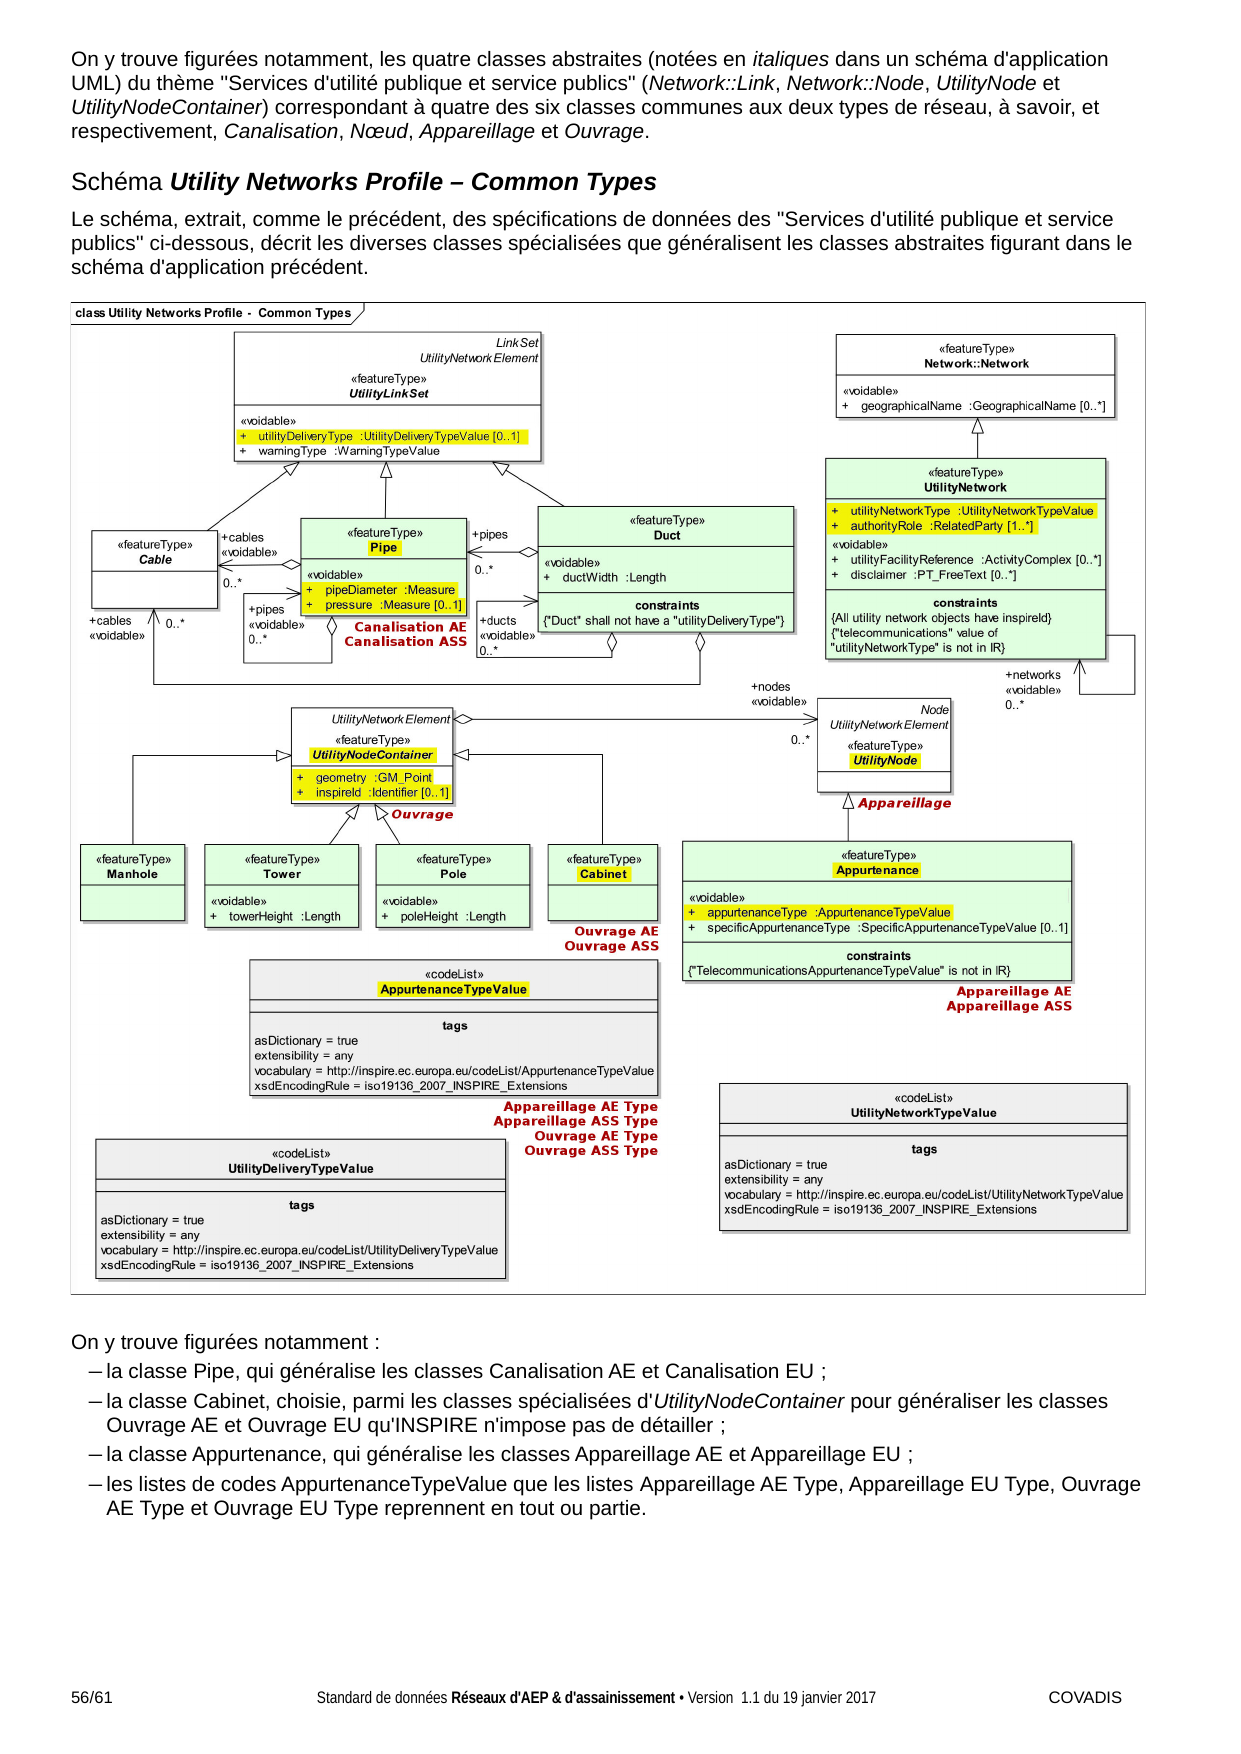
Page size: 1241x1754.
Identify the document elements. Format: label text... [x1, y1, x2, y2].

list la classe Appurtenance, qui généralise les classes Appareillage AE et Appareillage EU ; [88, 1443, 1146, 1466]
text Schéma Utility Networks Profile – Common Types [71, 167, 1146, 196]
text Le schéma, extrait, comme le précédent, des spécifications de données des ''Services d'utilité publique et service publics'' ci-dessous, décrit les diverses classes spécialisées que généralisent les classes abstraites figurant dans le schéma d'application précédent. [71, 207, 1146, 279]
list la classe Pipe, qui généralise les classes Canalisation AE et Canalisation EU ; [88, 1360, 1146, 1384]
text On y trouve figurées notamment, les quatre classes abstraites (notées en italiques dans un schéma d'application UML) du thème ''Services d'utilité publique et service publics'' (Network::Link, Network::Node, UtilityNode et UtilityNodeContainer) correspondant à quatre des six classes communes aux deux types de réseau, à savoir, et respectivement, Canalisation, Nœud, Appareillage et Ouvrage. [71, 47, 1146, 143]
list les listes de codes AppurtenanceTypeValue que les listes Appareillage AE Type, Appareillage EU Type, Ouvrage AE Type et Ouvrage EU Type reprennent en tout ou partie. [88, 1472, 1146, 1520]
text On y trouve figurées notamment : [71, 1330, 1146, 1354]
list la classe Cabinet, choisie, parmi les classes spécialisées d'UtilityNodeContainer pour généraliser les classes Ouvrage AE et Ouvrage EU qu'INSPIRE n'impose pas de détailler ; [88, 1389, 1146, 1437]
picture [70, 302, 1146, 1295]
